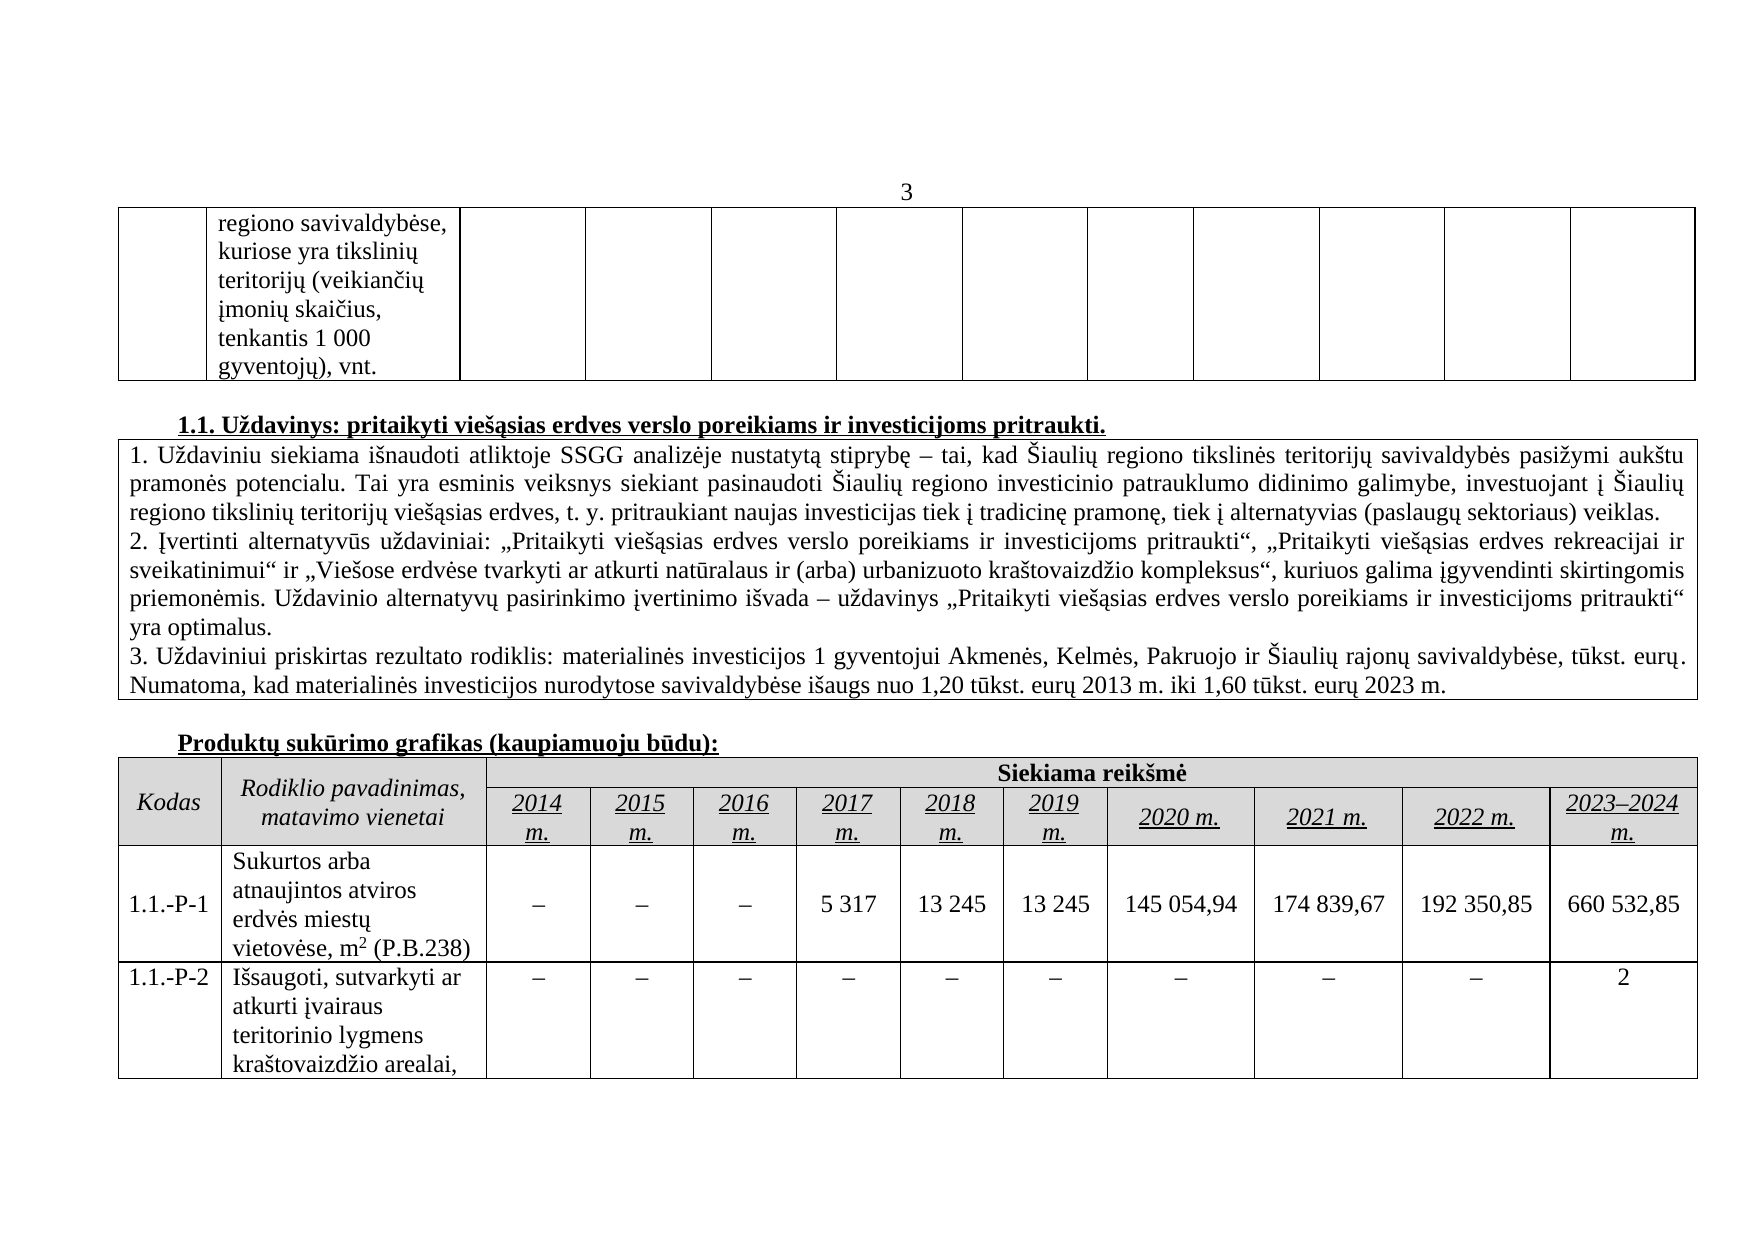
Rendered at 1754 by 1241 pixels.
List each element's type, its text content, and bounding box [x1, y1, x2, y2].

table_cell 145 054,94 [1108, 846, 1254, 961]
table_cell 2022 m. [1403, 788, 1549, 845]
table_cell 2021 m. [1255, 788, 1402, 845]
table_cell – [1403, 963, 1549, 1077]
table_cell [837, 208, 962, 380]
table_cell 2018 m. [901, 788, 1003, 845]
table_cell 2 [1551, 963, 1697, 1077]
table_cell 174 839,67 [1255, 846, 1402, 961]
table_header Siekiama reikšmė [487, 758, 1697, 787]
table_cell [1320, 208, 1444, 380]
table_cell – [487, 963, 590, 1077]
table_cell 1.1.-P-2 [119, 963, 221, 1077]
table_cell – [591, 963, 693, 1077]
table_cell – [694, 846, 796, 961]
table_cell – [694, 963, 796, 1077]
table_header Kodas [119, 758, 221, 845]
table_cell 2023–2024 m. [1551, 788, 1697, 845]
table_header 1. Uždaviniu siekiama išnaudoti atliktoje SSGG analizėje nustatytą stiprybę – tai, kad Šiaulių regiono tikslinės teritorijų savivaldybės pasižymi aukštu pramonės potencialu. Tai yra esminis veiksnys siekiant pasinaudoti Šiaulių regiono investicinio patrauklumo didinimo galimybe, investuojant į Šiaulių regiono tikslinių teritorijų viešąsias erdves, t. y. pritraukiant naujas investicijas tiek į tradicinę pramonę, tiek į alternatyvias (paslaugų sektoriaus) veiklas. 2. Įvertinti alternatyvūs uždaviniai: „Pritaikyti viešąsias erdves verslo poreikiams ir investicijoms pritraukti“, „Pritaikyti viešąsias erdves rekreacijai ir sveikatinimui“ ir „Viešose erdvėse tvarkyti ar atkurti natūralaus ir (arba) urbanizuoto kraštovaizdžio kompleksus“, kuriuos galima įgyvendinti skirtingomis priemonėmis. Uždavinio alternatyvų pasirinkimo įvertinimo išvada – uždavinys „Pritaikyti viešąsias erdves verslo poreikiams ir investicijoms pritraukti“ yra optimalus. 3. Uždaviniui priskirtas rezultato rodiklis: materialinės investicijos 1 gyventojui Akmenės, Kelmės, Pakruojo ir Šiaulių rajonų savivaldybėse, tūkst. eurų. Numatoma, kad materialinės investicijos nurodytose savivaldybėse išaugs nuo 1,20 tūkst. eurų 2013 m. iki 1,60 tūkst. eurų 2023 m. [119, 440, 1697, 698]
table_cell – [1108, 963, 1254, 1077]
table_cell 2020 m. [1108, 788, 1254, 845]
table_cell – [1004, 963, 1107, 1077]
table_cell [119, 208, 206, 380]
table_cell 13 245 [1004, 846, 1107, 961]
table_cell 2016 m. [694, 788, 796, 845]
table_cell 13 245 [901, 846, 1003, 961]
table_cell [461, 208, 585, 380]
table_cell 660 532,85 [1551, 846, 1697, 961]
table_cell – [901, 963, 1003, 1077]
table_cell – [591, 846, 693, 961]
table_cell Sukurtos arba atnaujintos atviros erdvės miestų vietovėse, m2 (P.B.238) [222, 846, 486, 961]
table_cell – [1255, 963, 1402, 1077]
text 1.1. Uždavinys: pritaikyti viešąsias erdves verslo poreikiams ir investicijoms pritraukti. [118, 410, 1695, 439]
table_cell [712, 208, 836, 380]
table_header Rodiklio pavadinimas, matavimo vienetai [222, 758, 486, 845]
table_cell – [487, 846, 590, 961]
table_cell [586, 208, 711, 380]
text Produktų sukūrimo grafikas (kaupiamuoju būdu): [118, 728, 1695, 757]
table_cell – [797, 963, 900, 1077]
table_cell 2017 m. [797, 788, 900, 845]
table_cell 2015 m. [591, 788, 693, 845]
table_cell [1445, 208, 1570, 380]
table_cell 192 350,85 [1403, 846, 1549, 961]
table_cell 1.1.-P-1 [119, 846, 221, 961]
table_cell regiono savivaldybėse, kuriose yra tikslinių teritorijų (veikiančių įmonių skaičius, tenkantis 1 000 gyventojų), vnt. [207, 208, 459, 380]
table_cell 2019 m. [1004, 788, 1107, 845]
table_cell [1194, 208, 1319, 380]
table_cell 2014 m. [487, 788, 590, 845]
table_cell [1571, 208, 1694, 380]
table_cell [963, 208, 1087, 380]
table_cell [1088, 208, 1193, 380]
table_cell Išsaugoti, sutvarkyti ar atkurti įvairaus teritorinio lygmens kraštovaizdžio arealai, [222, 963, 486, 1077]
table_cell 5 317 [797, 846, 900, 961]
